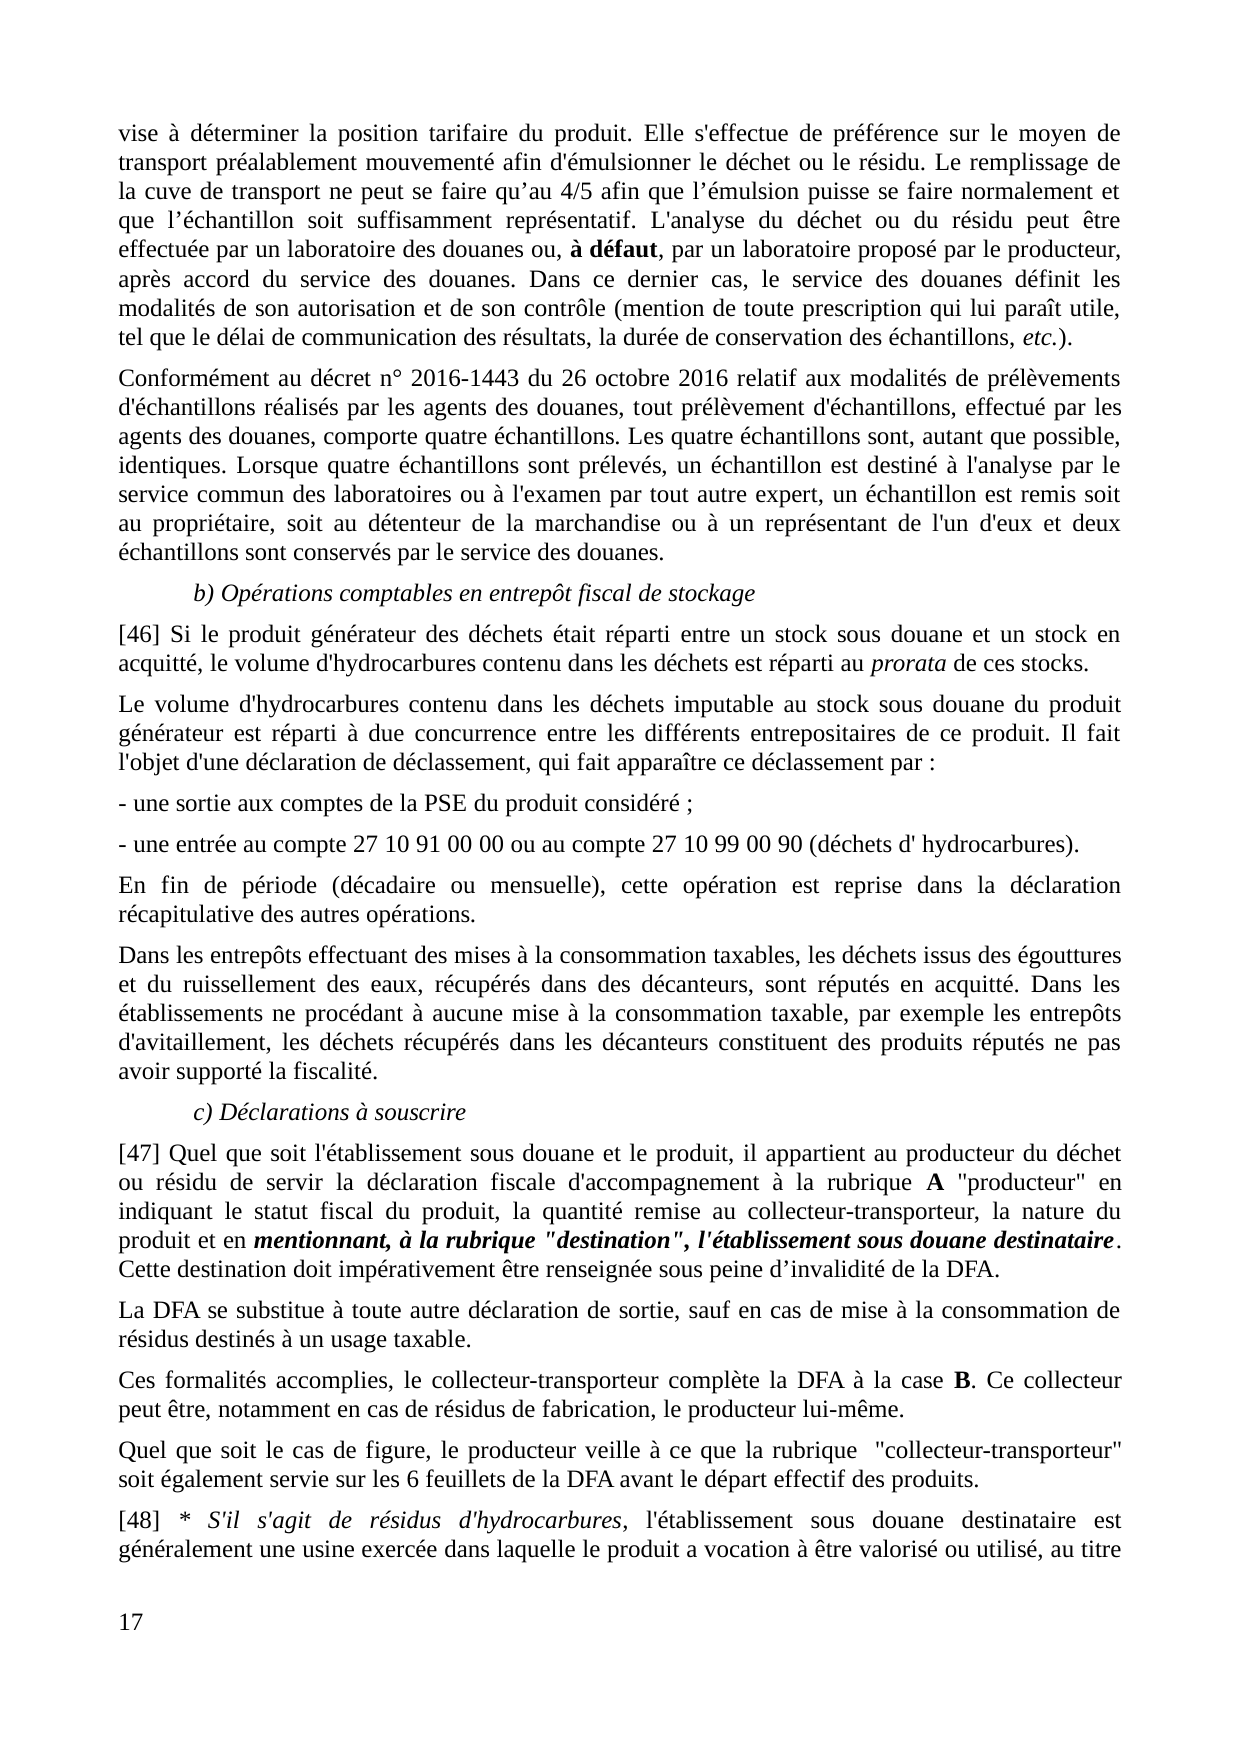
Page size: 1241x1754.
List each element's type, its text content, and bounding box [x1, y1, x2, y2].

text Le volume d'hydrocarbures contenu dans les déchets imputable au stock sous douane du produit générateur est réparti à due concurrence entre les différents entrepositaires de ce produit. Il fait l'objet d'une déclaration de déclassement, qui fait apparaître ce déclassement par : [31, 689, 1122, 776]
text Ces formalités accomplies, le collecteur-transporteur complète la DFA à la case B. Ce collecteur peut être, notamment en cas de résidus de fabrication, le producteur lui-même. [29, 1365, 1122, 1423]
text La DFA se substitue à toute autre déclaration de sortie, sauf en cas de mise à la consommation de résidus destinés à un usage taxable. [29, 1295, 1122, 1353]
text b) Opérations comptables en entrepôt fiscal de stockage [31, 578, 1122, 607]
text [46] Si le produit générateur des déchets était réparti entre un stock sous douane et un stock en acquitté, le volume d'hydrocarbures contenu dans les déchets est réparti au prorata de ces stocks. [31, 619, 1122, 677]
text vise à déterminer la position tarifaire du produit. Elle s'effectue de préférence sur le moyen de transport préalablement mouvementé afin d'émulsionner le déchet ou le résidu. Le remplissage de la cuve de transport ne peut se faire qu’au 4/5 afin que l’émulsion puisse se faire normalement et que l’échantillon soit suffisamment représentatif. L'analyse du déchet ou du résidu peut être effectuée par un laboratoire des douanes ou, à défaut, par un laboratoire proposé par le producteur, après accord du service des douanes. Dans ce dernier cas, le service des douanes définit les modalités de son autorisation et de son contrôle (mention de toute prescription qui lui paraît utile, tel que le délai de communication des résultats, la durée de conservation des échantillons, etc.). [29, 118, 1122, 351]
text [47] Quel que soit l'établissement sous douane et le produit, il appartient au producteur du déchet ou résidu de servir la déclaration fiscale d'accompagnement à la rubrique A "producteur" en indiquant le statut fiscal du produit, la quantité remise au collecteur-transporteur, la nature du produit et en mentionnant, à la rubrique "destination", l'établissement sous douane destinataire. Cette destination doit impérativement être renseignée sous peine d’invalidité de la DFA. [29, 1138, 1122, 1283]
text En fin de période (décadaire ou mensuelle), cette opération est reprise dans la déclaration récapitulative des autres opérations. [31, 870, 1122, 928]
text [48] * S'il s'agit de résidus d'hydrocarbures, l'établissement sous douane destinataire est généralement une usine exercée dans laquelle le produit a vocation à être valorisé ou utilisé, au titre [29, 1505, 1122, 1563]
text Quel que soit le cas de figure, le producteur veille à ce que la rubrique "collecteur-transporteur" soit également servie sur les 6 feuillets de la DFA avant le départ effectif des produits. [29, 1435, 1122, 1493]
text c) Déclarations à souscrire [118, 1097, 1122, 1126]
text Dans les entrepôts effectuant des mises à la consommation taxables, les déchets issus des égouttures et du ruissellement des eaux, récupérés dans des décanteurs, sont réputés en acquitté. Dans les établissements ne procédant à aucune mise à la consommation taxable, par exemple les entrepôts d'avitaillement, les déchets récupérés dans les décanteurs constituent des produits réputés ne pas avoir supporté la fiscalité. [31, 940, 1122, 1085]
text - une sortie aux comptes de la PSE du produit considéré ; [31, 788, 1122, 817]
text Conformément au décret n° 2016-1443 du 26 octobre 2016 relatif aux modalités de prélèvements d'échantillons réalisés par les agents des douanes, tout prélèvement d'échantillons, effectué par les agents des douanes, comporte quatre échantillons. Les quatre échantillons sont, autant que possible, identiques. Lorsque quatre échantillons sont prélevés, un échantillon est destiné à l'analyse par le service commun des laboratoires ou à l'examen par tout autre expert, un échantillon est remis soit au propriétaire, soit au détenteur de la marchandise ou à un représentant de l'un d'eux et deux échantillons sont conservés par le service des douanes. [29, 362, 1122, 566]
text - une entrée au compte 27 10 91 00 00 ou au compte 27 10 99 00 90 (déchets d' hydrocarbures). [31, 829, 1122, 858]
